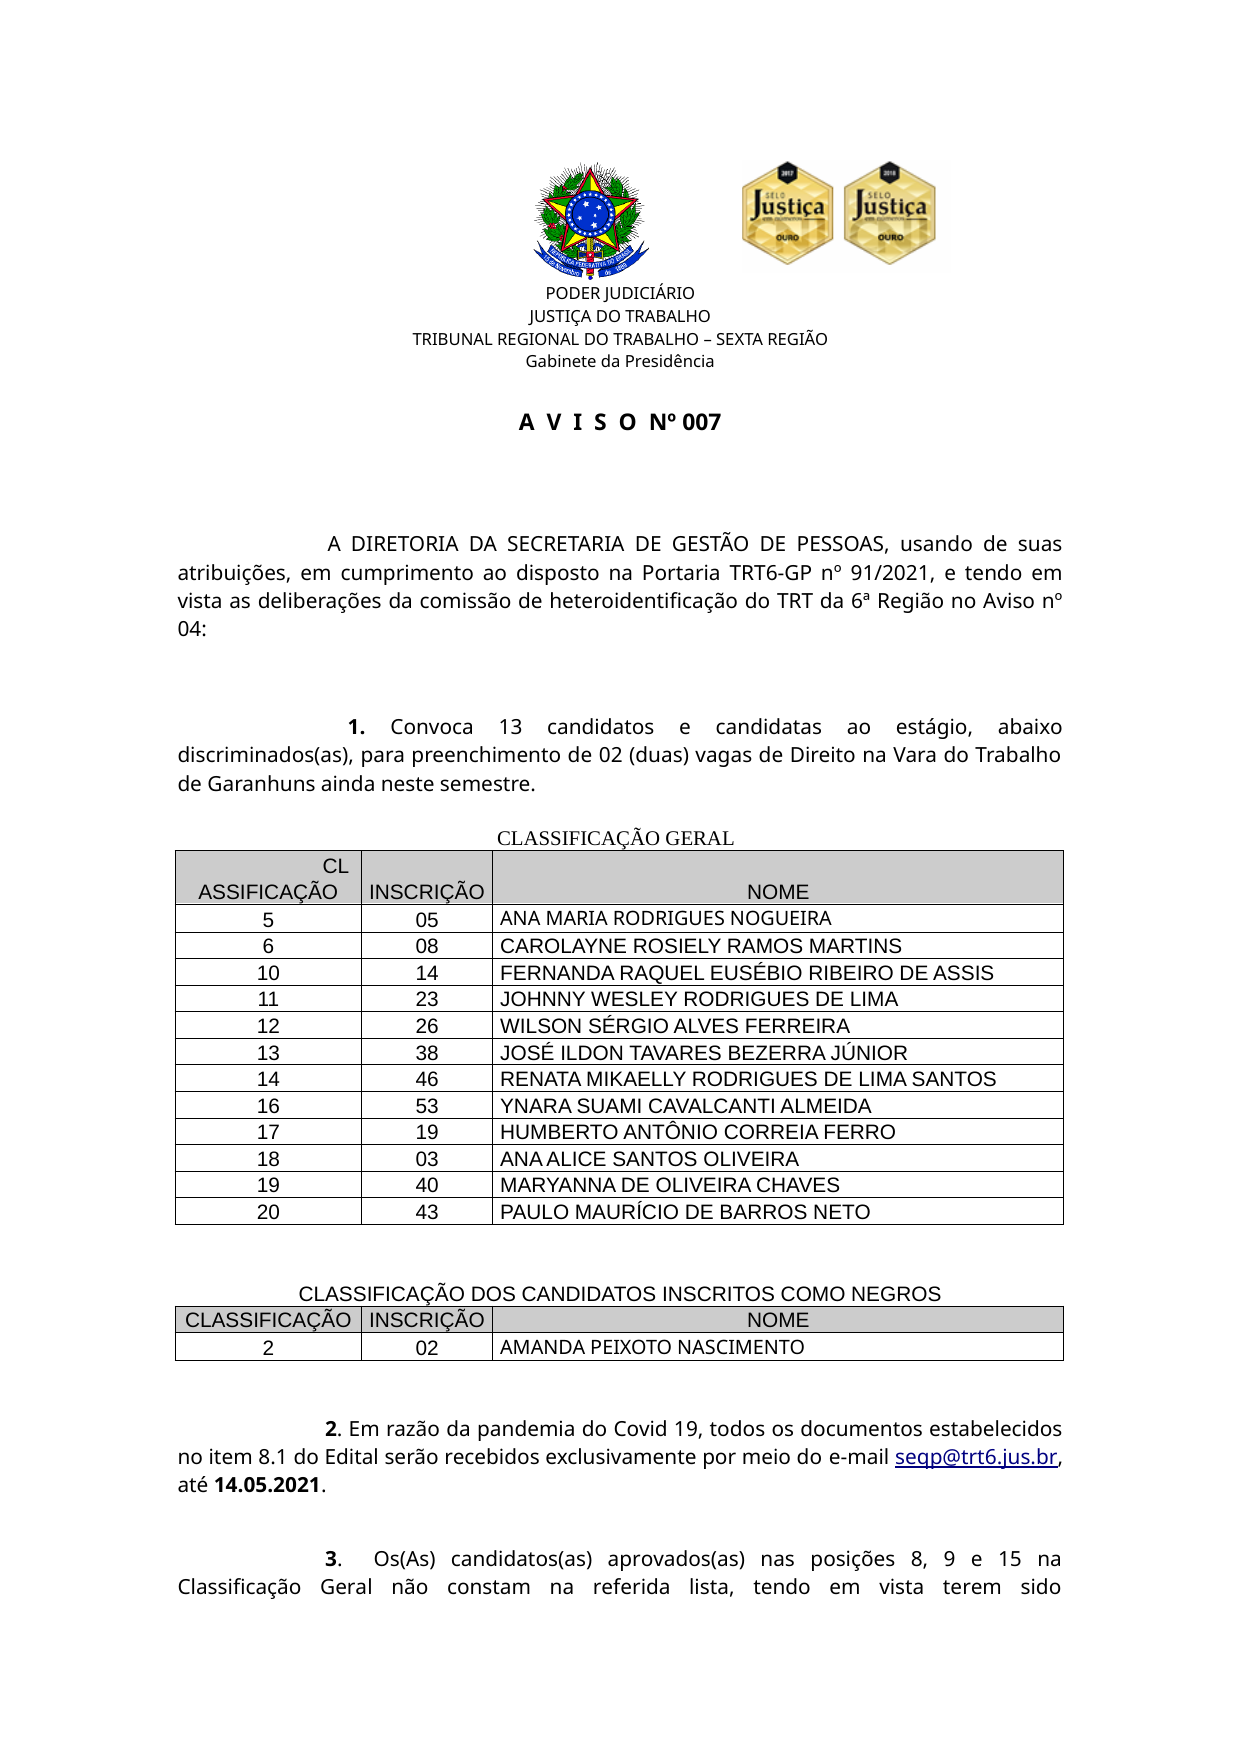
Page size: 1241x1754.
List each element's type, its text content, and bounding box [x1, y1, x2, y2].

table_cell 02 [362, 1333, 492, 1360]
table_cell 18 [176, 1145, 361, 1171]
table_cell 26 [362, 1012, 492, 1038]
table_cell 23 [362, 986, 492, 1011]
table_cell 5 [176, 905, 361, 932]
table_header INSCRIÇÃO [362, 1307, 492, 1332]
text 3. Os(As) candidatos(as) aprovados(as) nas posições 8, 9 e 15 na Classificação Geral não constam na referida lista, tendo em vista terem sido [177, 1544, 1063, 1601]
table_cell 6 [176, 933, 361, 958]
table_cell 14 [362, 959, 492, 985]
table_cell 03 [362, 1145, 492, 1171]
table_header CLASSIFICAÇÃO [176, 851, 361, 903]
table_cell 10 [176, 959, 361, 985]
table_cell AMANDA PEIXOTO NASCIMENTO [493, 1333, 1063, 1360]
table_cell 46 [362, 1065, 492, 1091]
table_cell 11 [176, 986, 361, 1011]
table_cell 05 [362, 905, 492, 932]
table_cell 14 [176, 1065, 361, 1091]
table_header NOME [493, 1307, 1063, 1332]
text PODER JUDICIÁRIO [177, 282, 1063, 304]
table_cell 08 [362, 933, 492, 958]
table_cell 19 [176, 1172, 361, 1197]
table_cell RENATA MIKAELLY RODRIGUES DE LIMA SANTOS [493, 1065, 1063, 1091]
table_cell 20 [176, 1198, 361, 1224]
table_cell CAROLAYNE ROSIELY RAMOS MARTINS [493, 933, 1063, 958]
table_cell 40 [362, 1172, 492, 1197]
table_cell 13 [176, 1039, 361, 1064]
table_cell 12 [176, 1012, 361, 1038]
table_cell 2 [176, 1333, 361, 1360]
table_cell MARYANNA DE OLIVEIRA CHAVES [493, 1172, 1063, 1197]
table_cell 38 [362, 1039, 492, 1064]
table_cell 19 [362, 1119, 492, 1144]
table_cell 16 [176, 1092, 361, 1117]
table_header NOME [493, 851, 1063, 903]
table_cell ANA ALICE SANTOS OLIVEIRA [493, 1145, 1063, 1171]
text Gabinete da Presidência [177, 350, 1063, 373]
text A V I S O Nº 007 [177, 406, 1063, 437]
table_header CLASSIFICAÇÃO [176, 1307, 361, 1332]
table_cell JOHNNY WESLEY RODRIGUES DE LIMA [493, 986, 1063, 1011]
table_cell ANA MARIA RODRIGUES NOGUEIRA [493, 905, 1063, 932]
table_cell YNARA SUAMI CAVALCANTI ALMEIDA [493, 1092, 1063, 1117]
table_cell 17 [176, 1119, 361, 1144]
table_cell FERNANDA RAQUEL EUSÉBIO RIBEIRO DE ASSIS [493, 959, 1063, 985]
text CLASSIFICAÇÃO GERAL [180, 826, 1063, 850]
table_cell WILSON SÉRGIO ALVES FERREIRA [493, 1012, 1063, 1038]
text JUSTIÇA DO TRABALHO [177, 304, 1063, 327]
text 2. Em razão da pandemia do Covid 19, todos os documentos estabelecidos no item 8.1 do Edital serão recebidos exclusivamente por meio do e-mail seqp@trt6.jus.br, até 14.05.2021. [177, 1414, 1063, 1499]
table_cell HUMBERTO ANTÔNIO CORREIA FERRO [493, 1119, 1063, 1144]
text CLASSIFICAÇÃO DOS CANDIDATOS INSCRITOS COMO NEGROS [177, 1282, 1063, 1306]
table_cell PAULO MAURÍCIO DE BARROS NETO [493, 1198, 1063, 1224]
table_header INSCRIÇÃO [362, 851, 492, 903]
text A DIRETORIA DA SECRETARIA DE GESTÃO DE PESSOAS, usando de suas atribuições, em cumprimento ao disposto na Portaria TRT6-GP nº 91/2021, e tendo em vista as deliberações da comissão de heteroidentificação do TRT da 6ª Região no Aviso nº 04: [177, 529, 1064, 643]
table_cell 43 [362, 1198, 492, 1224]
text TRIBUNAL REGIONAL DO TRABALHO – SEXTA REGIÃO [177, 327, 1063, 350]
table_cell 53 [362, 1092, 492, 1117]
table_cell JOSÉ ILDON TAVARES BEZERRA JÚNIOR [493, 1039, 1063, 1064]
text 1. Convoca 13 candidatos e candidatas ao estágio, abaixo discriminados(as), para preenchimento de 02 (duas) vagas de Direito na Vara do Trabalho de Garanhuns ainda neste semestre. [177, 712, 1063, 797]
